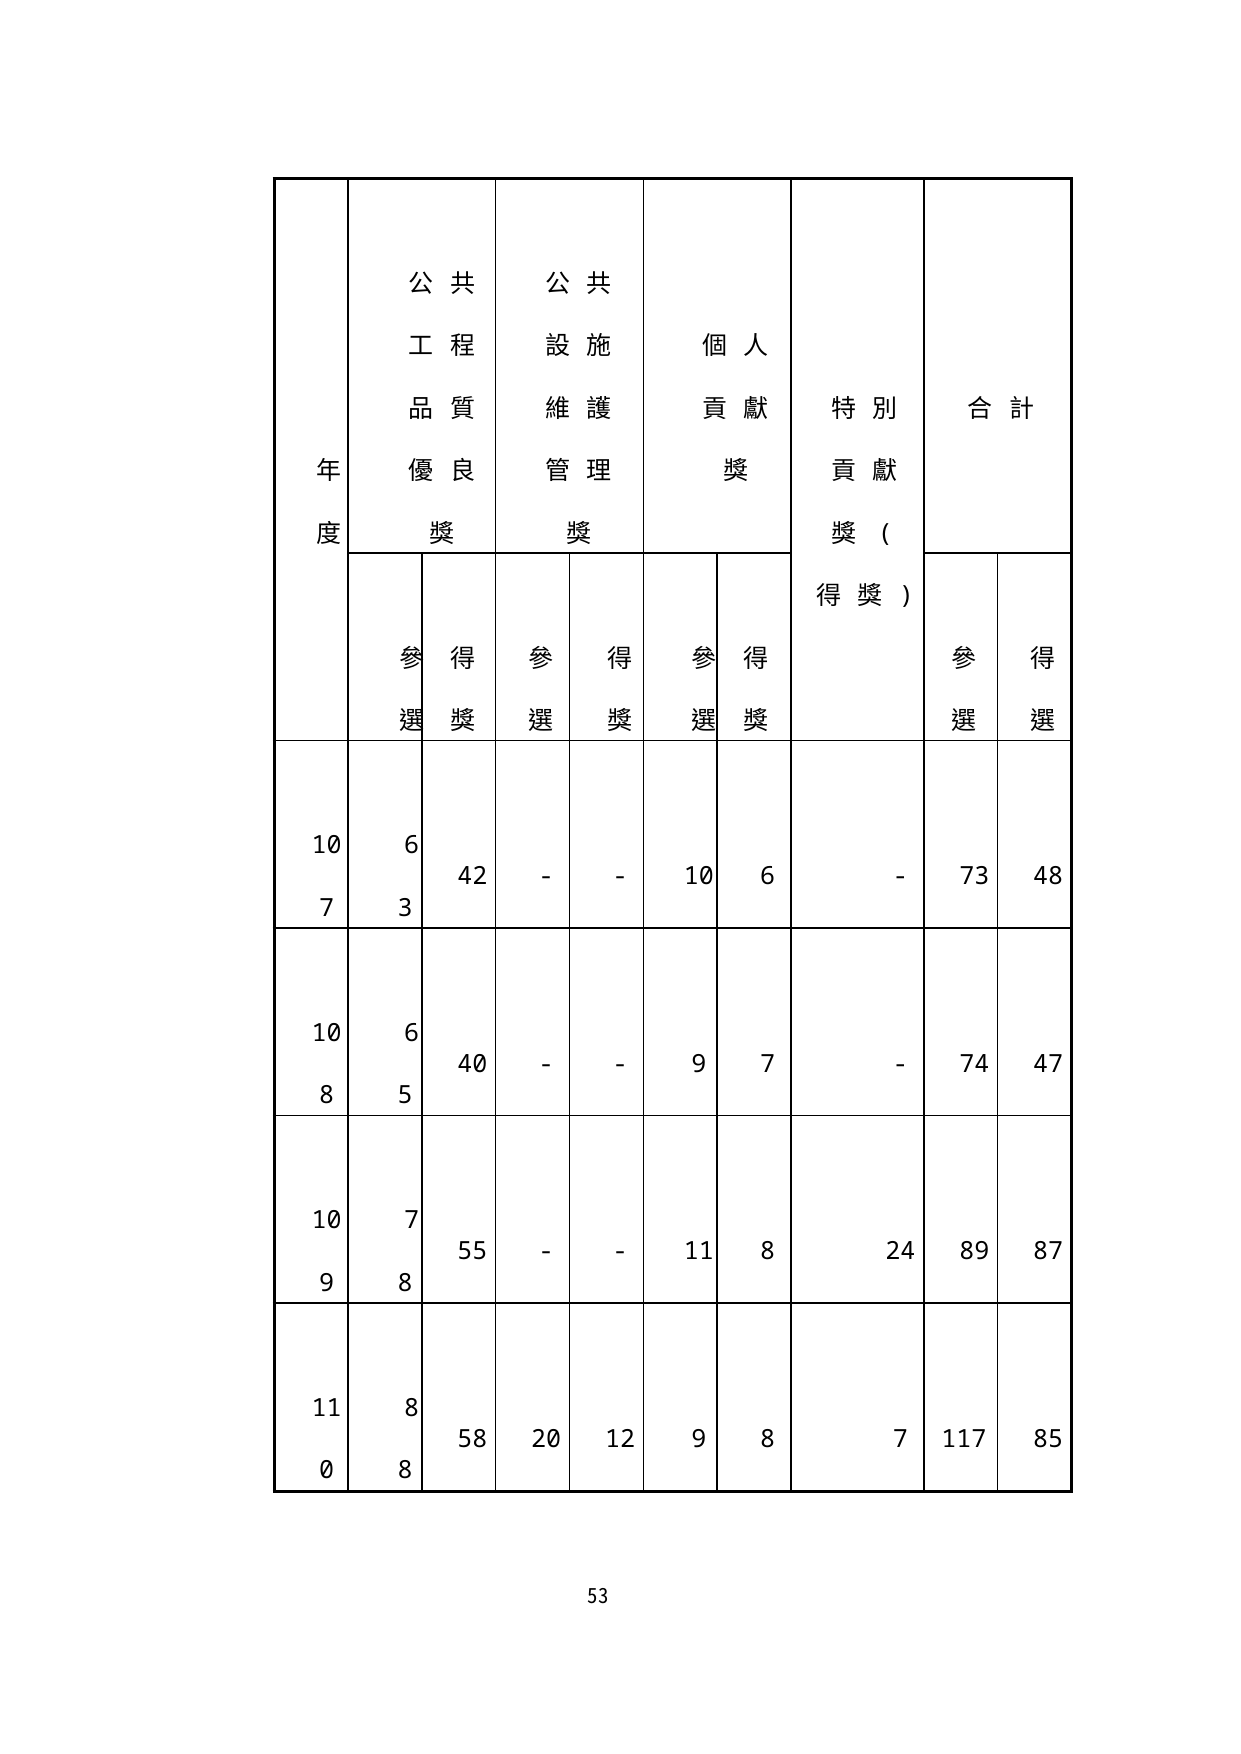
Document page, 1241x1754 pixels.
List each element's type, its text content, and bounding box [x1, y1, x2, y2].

table_cell 58 [423, 1304, 495, 1490]
table_cell 65 [349, 929, 421, 1115]
table_cell 89 [925, 1116, 997, 1302]
table_cell 47 [998, 929, 1070, 1115]
table_cell - [496, 1116, 569, 1302]
table_cell 109 [276, 1116, 347, 1302]
table_cell 85 [998, 1304, 1070, 1490]
table_cell 117 [925, 1304, 997, 1490]
table_cell 55 [423, 1116, 495, 1302]
table_cell 9 [644, 1304, 716, 1490]
table_cell 74 [925, 929, 997, 1115]
table_cell 87 [998, 1116, 1070, 1302]
table_cell 得選 [998, 554, 1070, 740]
table_header 公共設施 維護管理獎 [496, 180, 643, 552]
table_cell 78 [349, 1116, 421, 1302]
table_cell 得獎 [570, 554, 643, 740]
table_cell 6 [718, 741, 790, 927]
table_cell 12 [570, 1304, 643, 1490]
table_cell 48 [998, 741, 1070, 927]
table_cell - [570, 741, 643, 927]
table_cell 108 [276, 929, 347, 1115]
table_cell - [496, 929, 569, 1115]
table_cell - [792, 929, 923, 1115]
table_cell 73 [925, 741, 997, 927]
table_cell 參選 [644, 554, 716, 740]
table_cell 11 [644, 1116, 716, 1302]
table_cell - [496, 741, 569, 927]
table_cell 110 [276, 1304, 347, 1490]
table_cell 7 [792, 1304, 923, 1490]
table_cell 得獎 [718, 554, 790, 740]
table_cell 88 [349, 1304, 421, 1490]
table_cell 63 [349, 741, 421, 927]
table_cell 7 [718, 929, 790, 1115]
table_cell - [570, 929, 643, 1115]
table_cell 參選 [496, 554, 569, 740]
table_cell 10 [644, 741, 716, 927]
table_cell 20 [496, 1304, 569, 1490]
table_cell 24 [792, 1116, 923, 1302]
table_header 公共工程 品質優良獎 [349, 180, 495, 552]
table_cell 9 [644, 929, 716, 1115]
table_header 個人貢獻獎 [644, 180, 790, 552]
table_header 年度 [276, 180, 347, 740]
table_header 特別貢獻獎(得獎) [792, 180, 923, 740]
table_cell - [792, 741, 923, 927]
table_cell 107 [276, 741, 347, 927]
table_header 合計 [925, 180, 1070, 552]
table_cell 40 [423, 929, 495, 1115]
table_cell 8 [718, 1304, 790, 1490]
table_cell 42 [423, 741, 495, 927]
table_cell 參選 [925, 554, 997, 740]
table_cell 得獎 [423, 554, 495, 740]
table_cell 8 [718, 1116, 790, 1302]
table_cell - [570, 1116, 643, 1302]
table_cell 參選 [349, 554, 421, 740]
